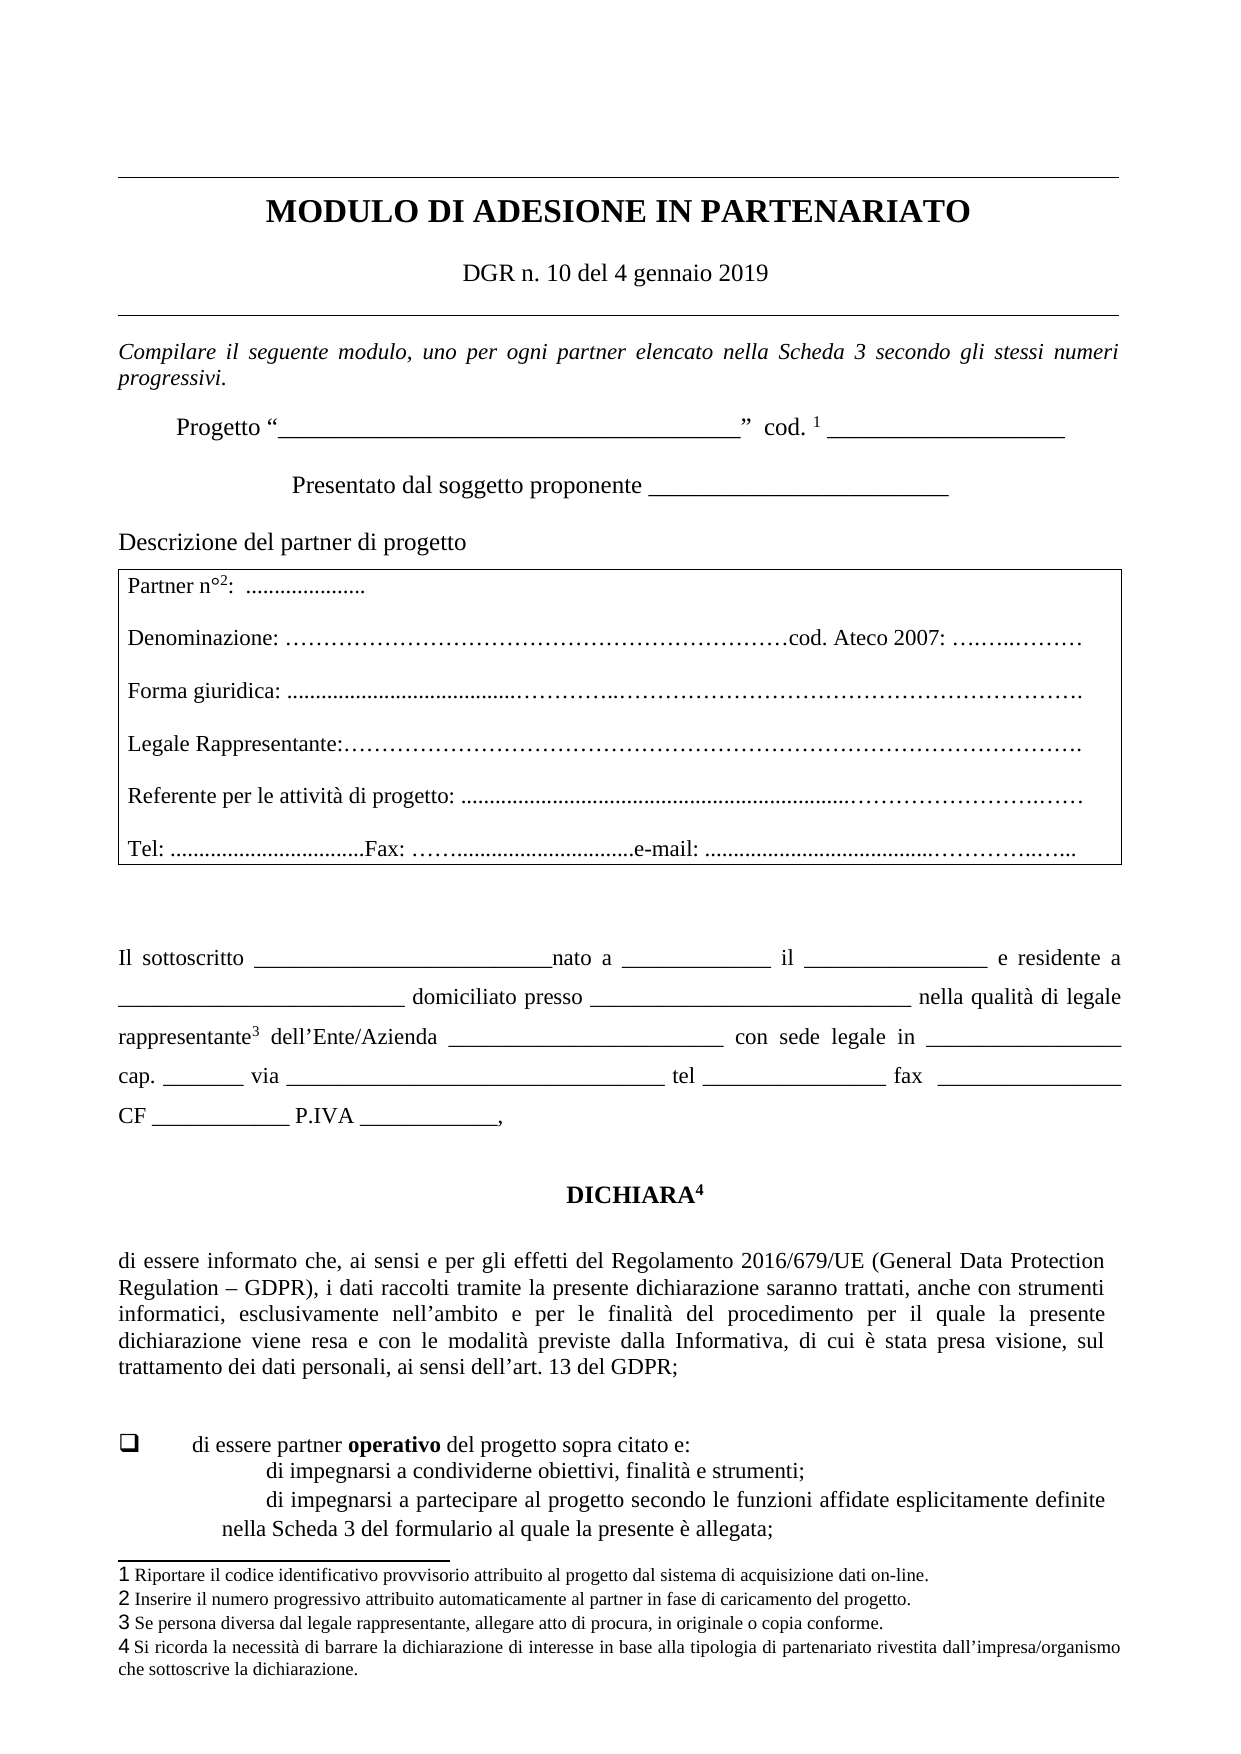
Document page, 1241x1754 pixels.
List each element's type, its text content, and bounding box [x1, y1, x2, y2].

list di impegnarsi a condividerne obiettivi, finalità e strumenti; [222, 1457, 1107, 1486]
list di impegnarsi a partecipare al progetto secondo le funzioni affidate esplicitamente definite nella Scheda 3 del formulario al quale la presente è allegata; [222, 1486, 1107, 1541]
text Forma giuridica: ........................................…………..……………………………………………………. [119, 674, 1121, 703]
table_header MODULO DI ADESIONE IN PARTENARIATO DGR n. 10 del 4 gennaio 2019 [118, 178, 1119, 315]
text Compilare il seguente modulo, uno per ogni partner elencato nella Scheda 3 secondo gli stessi numeri progressivi. [118, 338, 1122, 391]
text Si ricorda la necessità di barrare la dichiarazione di interesse in base alla tipologia di partenariato rivestita dall’impresa/organismo che sottoscrive la dichiarazione. [118, 1633, 1122, 1679]
text Presentato dal soggetto proponente ________________________ [118, 470, 1122, 498]
text Se persona diversa dal legale rappresentante, allegare atto di procura, in originale o copia conforme. [118, 1609, 1122, 1633]
text Inserire il numero progressivo attribuito automaticamente al partner in fase di caricamento del progetto. [118, 1586, 1122, 1609]
text Tel: ..................................Fax: ……...............................e-mail: ........................................…………..…... [119, 832, 1121, 864]
text Denominazione: …………………………………………………………cod. Ateco 2007: ….…..……… [119, 621, 1121, 651]
list di essere partner operativo del progetto sopra citato e: [118, 1431, 1107, 1457]
subtitle DICHIARA [162, 1180, 1107, 1209]
text Partner n°: ..................... [119, 570, 1121, 598]
text Progetto “_____________________________________” cod. ___________________ [118, 412, 1122, 441]
text di essere informato che, ai sensi e per gli effetti del Regolamento 2016/679/UE (General Data Protection Regulation – GDPR), i dati raccolti tramite la presente dichiarazione saranno trattati, anche con strumenti informatici, esclusivamente nell’ambito e per le finalità del procedimento per il quale la presente dichiarazione viene resa e con le modalità previste dalla Informativa, di cui è stata presa visione, sul trattamento dei dati personali, ai sensi dell’art. 13 del GDPR; [118, 1248, 1107, 1379]
text Legale Rappresentante:……………………………………………………………………………………. [119, 727, 1121, 756]
text Il sottoscritto __________________________nato a _____________ il ________________ e residente a _________________________ domiciliato presso ____________________________ nella qualità di legale rappresentante dell’Ente/Azienda ________________________ con sede legale in _________________ cap. _______ via _________________________________ tel ________________ fax ________________ CF ____________ P.IVA ____________, [118, 944, 1122, 1128]
text Referente per le attività di progetto: ....................................................................…………………….…… [119, 779, 1121, 809]
subtitle Descrizione del partner di progetto [118, 527, 1122, 556]
text Riportare il codice identificativo provvisorio attribuito al progetto dal sistema di acquisizione dati on-line. [118, 1562, 1122, 1586]
